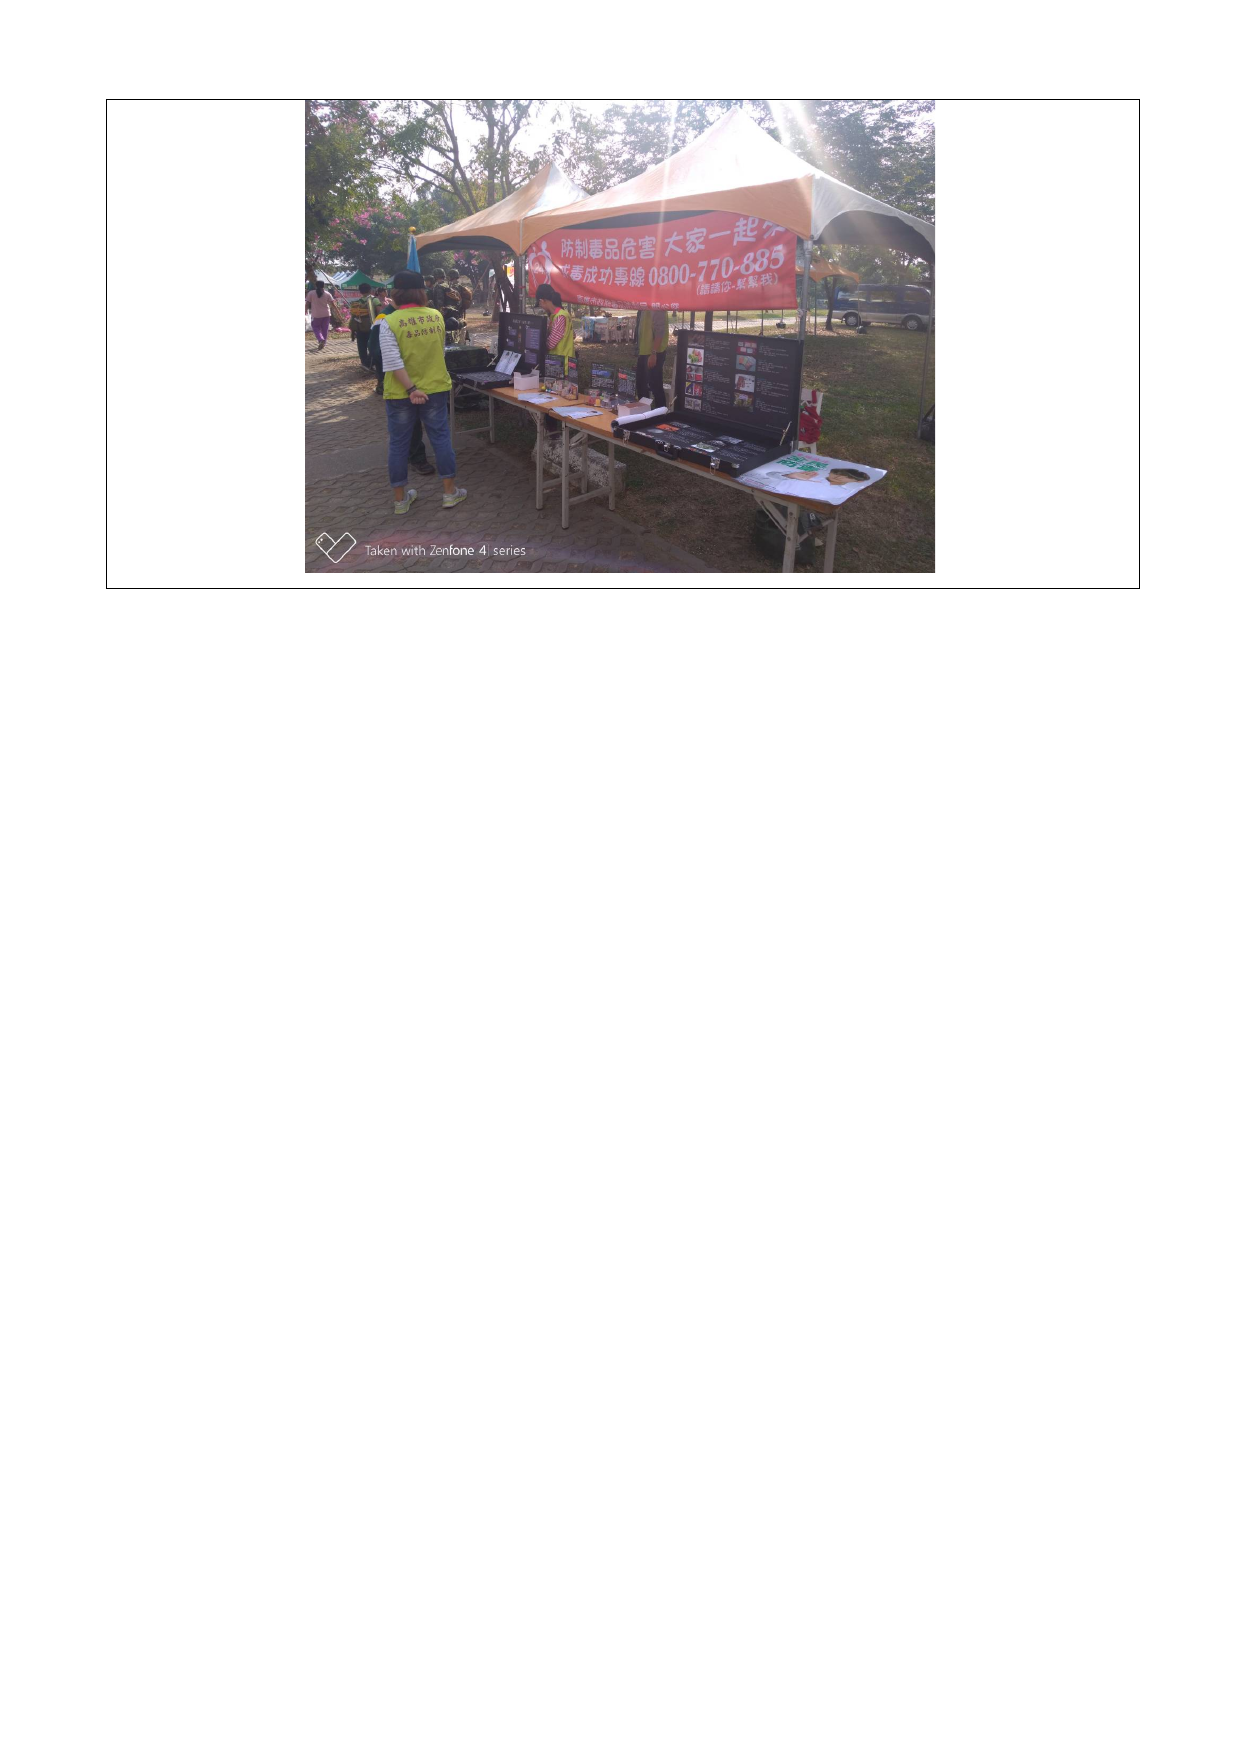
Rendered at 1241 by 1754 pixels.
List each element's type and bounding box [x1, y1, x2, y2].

table_cell [107, 100, 1139, 587]
picture [305, 100, 936, 573]
